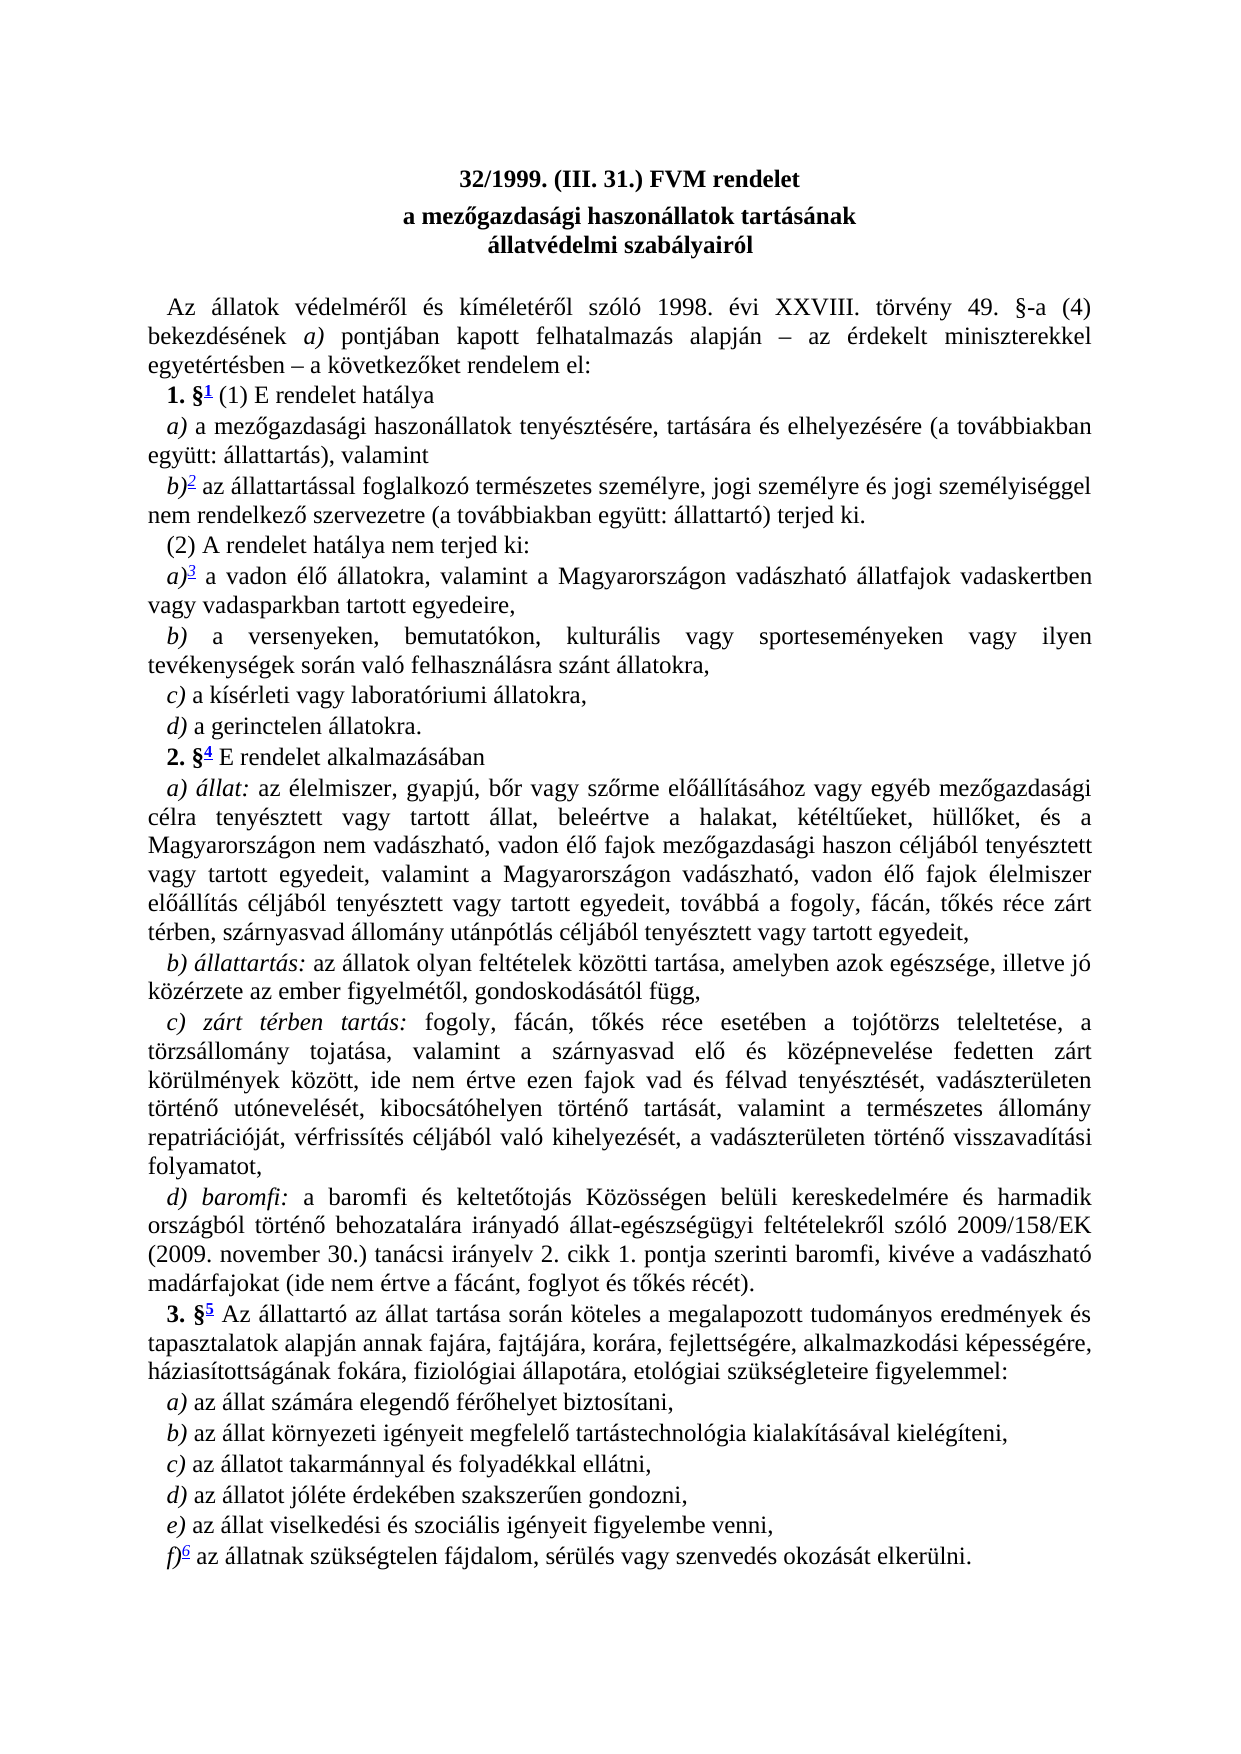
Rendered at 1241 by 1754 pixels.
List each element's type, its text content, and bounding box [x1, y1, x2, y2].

text b) a versenyeken, bemutatókon, kulturális vagy sporteseményeken vagy ilyen tevékenységek során való felhasználásra szánt állatokra, [148, 621, 1093, 678]
text a) a mezőgazdasági haszonállatok tenyésztésére, tartására és elhelyezésére (a továbbiakban együtt: állattartás), valamint [148, 411, 1093, 469]
text b) az állat környezeti igényeit megfelelő tartástechnológia kialakításával kielégíteni, [148, 1418, 1093, 1447]
text a)3 a vadon élő állatokra, valamint a Magyarországon vadászható állatfajok vadaskertben vagy vadasparkban tartott egyedeire, [148, 561, 1093, 619]
text Az állatok védelméről és kíméletéről szóló 1998. évi XXVIII. törvény 49. §-a (4) bekezdésének a) pontjában kapott felhatalmazás alapján – az érdekelt miniszterekkel egyetértésben – a következőket rendelem el: [148, 292, 1093, 378]
text 32/1999. (III. 31.) FVM rendelet [148, 164, 1093, 193]
text c) az állatot takarmánnyal és folyadékkal ellátni, [148, 1449, 1093, 1478]
text c) a kísérleti vagy laboratóriumi állatokra, [148, 681, 1093, 709]
text e) az állat viselkedési és szociális igényeit figyelembe venni, [148, 1511, 1093, 1539]
text d) a gerinctelen állatokra. [148, 711, 1093, 740]
text a mezőgazdasági haszonállatok tartásának állatvédelmi szabályairól [148, 201, 1093, 259]
text f)6 az állatnak szükségtelen fájdalom, sérülés vagy szenvedés okozását elkerülni. [148, 1541, 1093, 1570]
text a) az állat számára elegendő férőhelyet biztosítani, [148, 1387, 1093, 1416]
text b)2 az állattartással foglalkozó természetes személyre, jogi személyre és jogi személyiséggel nem rendelkező szervezetre (a továbbiakban együtt: állattartó) terjed ki. [148, 471, 1093, 528]
text 1. §1 (1) E rendelet hatálya [148, 381, 1093, 409]
text a) állat: az élelmiszer, gyapjú, bőr vagy szőrme előállításához vagy egyéb mezőgazdasági célra tenyésztett vagy tartott állat, beleértve a halakat, kétéltűeket, hüllőket, és a Magyarországon nem vadászható, vadon élő fajok mezőgazdasági haszon céljából tenyésztett vagy tartott egyedeit, valamint a Magyarországon vadászható, vadon élő fajok élelmiszer előállítás céljából tenyésztett vagy tartott egyedeit, továbbá a fogoly, fácán, tőkés réce zárt térben, szárnyasvad állomány utánpótlás céljából tenyésztett vagy tartott egyedeit, [148, 773, 1093, 946]
text 3. §5 Az állattartó az állat tartása során köteles a megalapozott tudományos eredmények és tapasztalatok alapján annak fajára, fajtájára, korára, fejlettségére, alkalmazkodási képességére, háziasítottságának fokára, fiziológiai állapotára, etológiai szükségleteire figyelemmel: [148, 1299, 1093, 1385]
text c) zárt térben tartás: fogoly, fácán, tőkés réce esetében a tojótörzs teleltetése, a törzsállomány tojatása, valamint a szárnyasvad elő és középnevelése fedetten zárt körülmények között, ide nem értve ezen fajok vad és félvad tenyésztését, vadászterületen történő utónevelését, kibocsátóhelyen történő tartását, valamint a természetes állomány repatriációját, vérfrissítés céljából való kihelyezését, a vadászterületen történő visszavadítási folyamatot, [148, 1007, 1093, 1180]
text d) az állatot jóléte érdekében szakszerűen gondozni, [148, 1480, 1093, 1508]
text (2) A rendelet hatálya nem terjed ki: [148, 531, 1093, 559]
text d) baromfi: a baromfi és keltetőtojás Közösségen belüli kereskedelmére és harmadik országból történő behozatalára irányadó állat-egészségügyi feltételekről szóló 2009/158/EK (2009. november 30.) tanácsi irányelv 2. cikk 1. pontja szerinti baromfi, kivéve a vadászható madárfajokat (ide nem értve a fácánt, foglyot és tőkés récét). [148, 1182, 1093, 1297]
text 2. §4 E rendelet alkalmazásában [148, 742, 1093, 771]
text b) állattartás: az állatok olyan feltételek közötti tartása, amelyben azok egészsége, illetve jó közérzete az ember figyelmétől, gondoskodásától függ, [148, 948, 1093, 1005]
